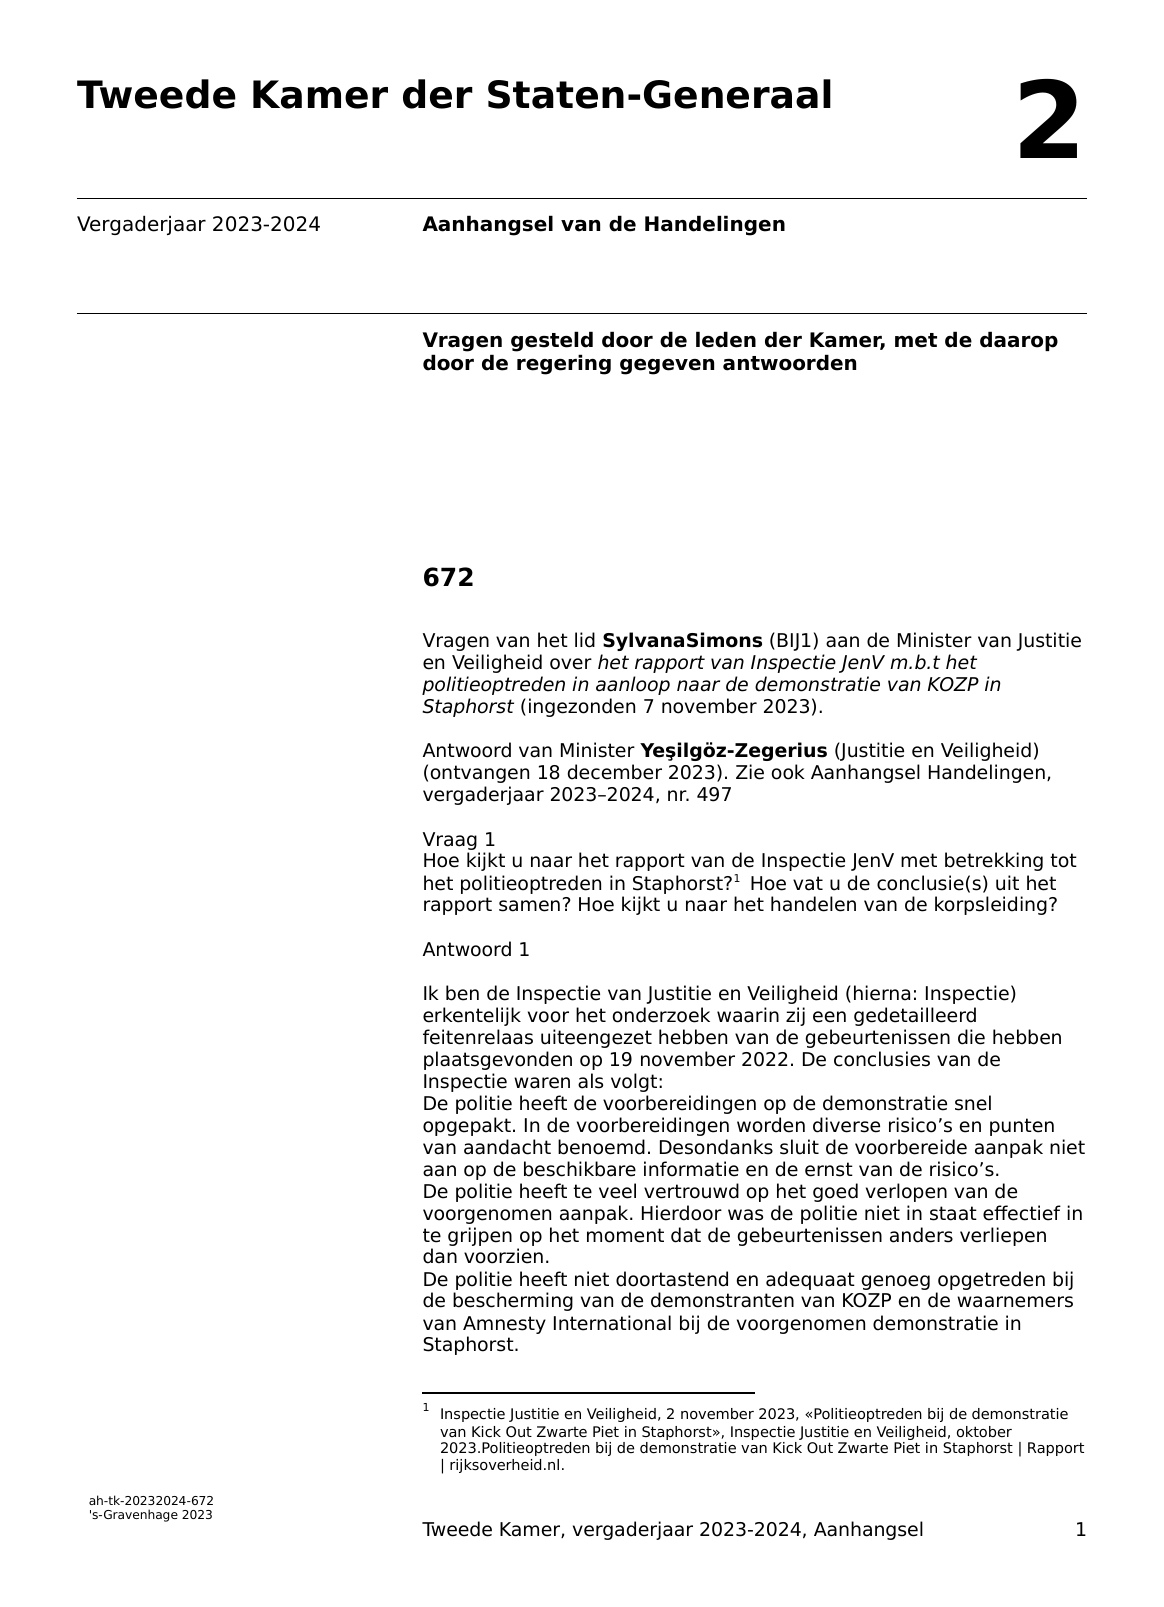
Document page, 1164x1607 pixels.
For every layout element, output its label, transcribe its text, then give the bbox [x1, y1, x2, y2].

text Vraag 1 [422, 828, 1087, 850]
table_cell Vergaderjaar 2023-2024 [77, 199, 422, 313]
text ah-tk-20232024-672 [88, 1494, 323, 1508]
text Antwoord van Minister Yeşilgöz-Zegerius (Justitie en Veiligheid) (ontvangen 18 december 2023). Zie ook Aanhangsel Handelingen, vergaderjaar 2023–2024, nr. 497 [422, 740, 1087, 806]
table_cell [77, 314, 422, 375]
text Antwoord 1 [422, 938, 1087, 961]
text Hoe kijkt u naar het rapport van de Inspectie JenV met betrekking tot het politieoptreden in Staphorst? Hoe vat u de conclusie(s) uit het rapport samen? Hoe kijkt u naar het handelen van de korpsleiding? [422, 850, 1087, 916]
text Vragen van het lid SylvanaSimons (BIJ1) aan de Minister van Justitie en Veiligheid over het rapport van Inspectie JenV m.b.t het politieoptreden in aanloop naar de demonstratie van KOZP in Staphorst (ingezonden 7 november 2023). [422, 630, 1087, 718]
table_header 2 [886, 59, 1087, 198]
text 672 [422, 563, 1087, 592]
table_cell Vragen gesteld door de leden der Kamer, met de daarop door de regering gegeven antwoorden [422, 314, 1087, 375]
table_header Tweede Kamer der Staten-Generaal [77, 59, 886, 198]
text De politie heeft de voorbereidingen op de demonstratie snel opgepakt. In de voorbereidingen worden diverse risico’s en punten van aandacht benoemd. Desondanks sluit de voorbereide aanpak niet aan op de beschikbare informatie en de ernst van de risico’s. [422, 1093, 1087, 1181]
table_cell Aanhangsel van de Handelingen [422, 199, 1087, 313]
text De politie heeft te veel vertrouwd op het goed verlopen van de voorgenomen aanpak. Hierdoor was de politie niet in staat effectief in te grijpen op het moment dat de gebeurtenissen anders verliepen dan voorzien. [422, 1181, 1087, 1268]
text Ik ben de Inspectie van Justitie en Veiligheid (hierna: Inspectie) erkentelijk voor het onderzoek waarin zij een gedetailleerd feitenrelaas uiteengezet hebben van de gebeurtenissen die hebben plaatsgevonden op 19 november 2022. De conclusies van de Inspectie waren als volgt: [422, 983, 1087, 1093]
text Inspectie Justitie en Veiligheid, 2 november 2023, «Politieoptreden bij de demonstratie van Kick Out Zwarte Piet in Staphorst», Inspectie Justitie en Veiligheid, oktober 2023.Politieoptreden bij de demonstratie van Kick Out Zwarte Piet in Staphorst | Rapport | rijksoverheid.nl. [422, 1402, 1087, 1474]
text 's-Gravenhage 2023 [88, 1508, 323, 1522]
text De politie heeft niet doortastend en adequaat genoeg opgetreden bij de bescherming van de demonstranten van KOZP en de waarnemers van Amnesty International bij de voorgenomen demonstratie in Staphorst. [422, 1268, 1087, 1356]
